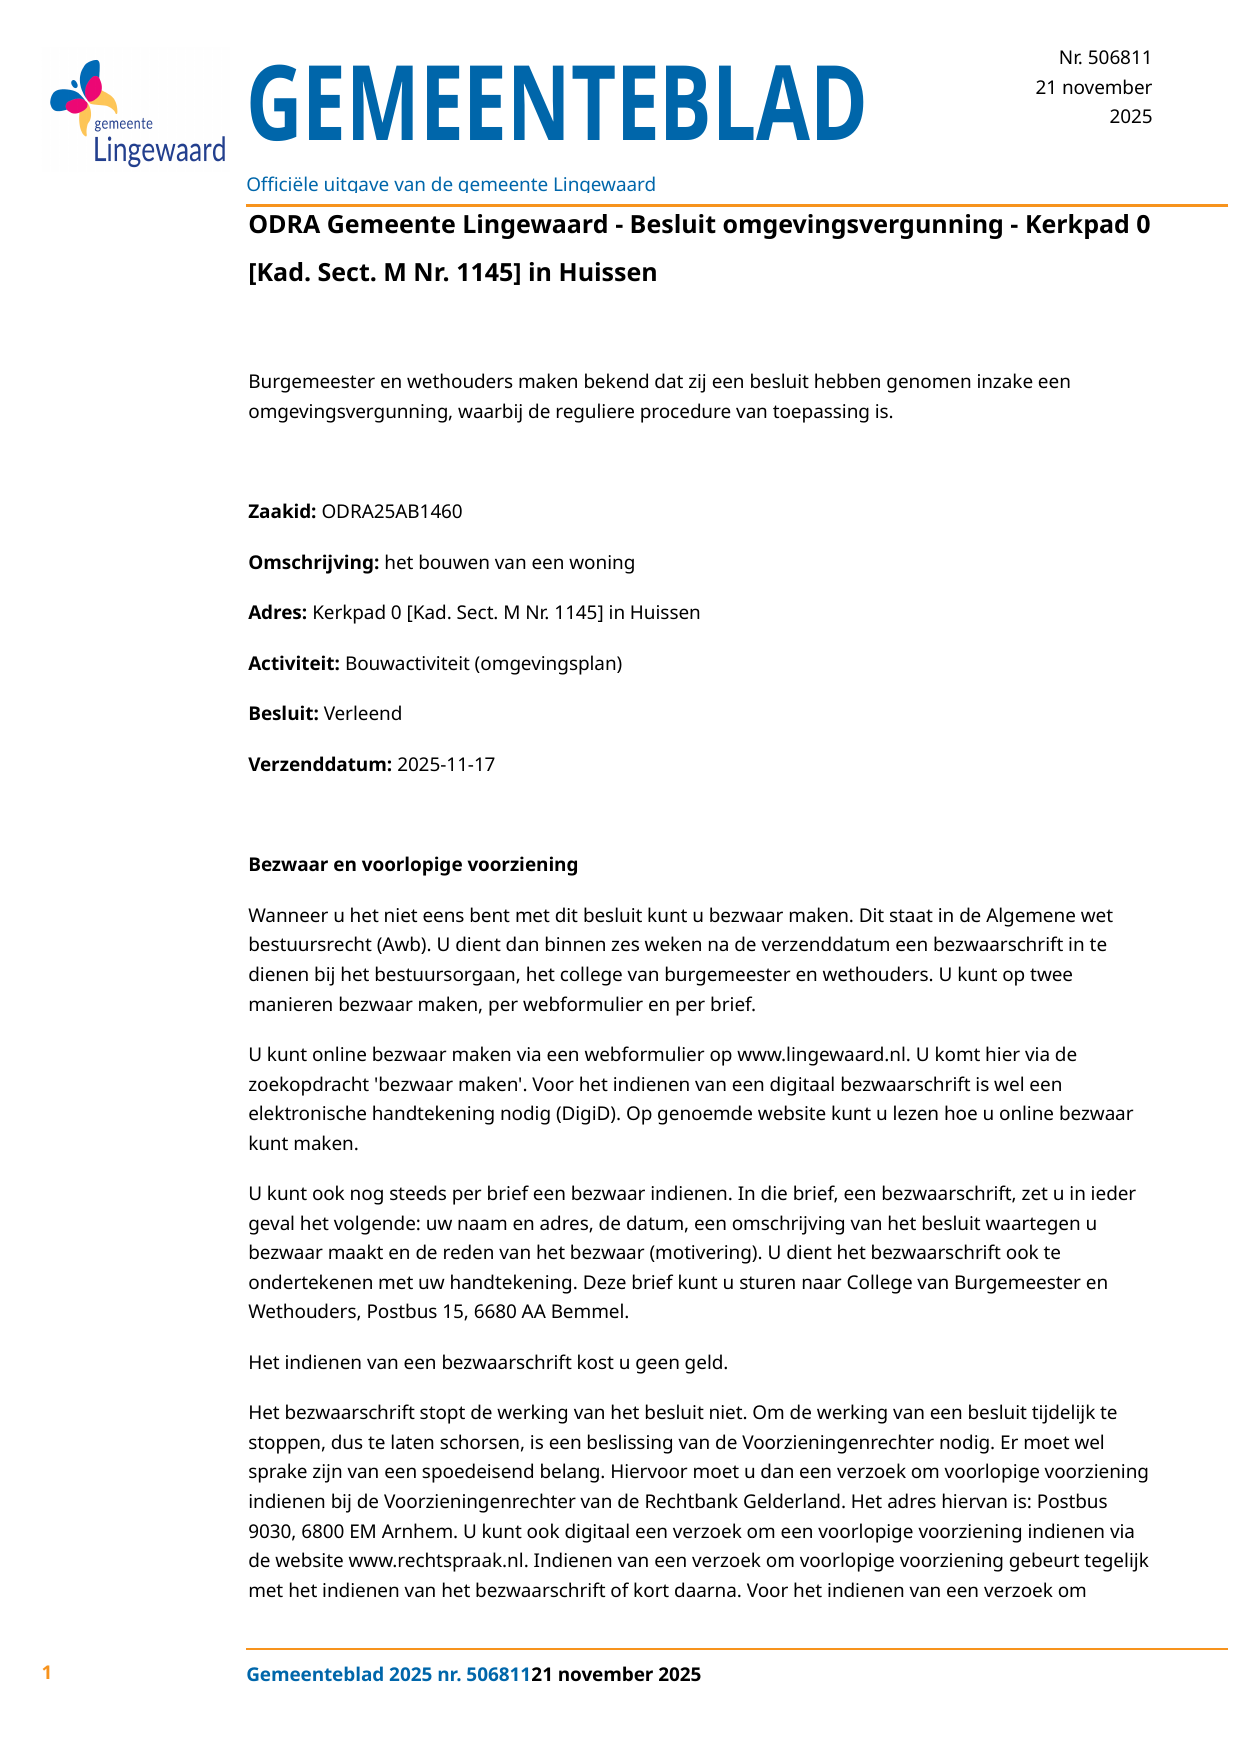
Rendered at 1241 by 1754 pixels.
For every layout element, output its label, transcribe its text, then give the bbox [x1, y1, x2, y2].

text Verzenddatum: 2025-11-17 [248, 751, 1152, 777]
text Het indienen van een bezwaarschrift kost u geen geld. [248, 1349, 1152, 1375]
text Het bezwaarschrift stopt de werking van het besluit niet. Om de werking van een besluit tijdelijk te stoppen, dus te laten schorsen, is een beslissing van de Voorzieningenrechter nodig. Er moet wel sprake zijn van een spoedeisend belang. Hiervoor moet u dan een verzoek om voorlopige voorziening indienen bij de Voorzieningenrechter van de Rechtbank Gelderland. Het adres hiervan is: Postbus 9030, 6800 EM Arnhem. U kunt ook digitaal een verzoek om een voorlopige voorziening indienen via de website www.rechtspraak.nl. Indienen van een verzoek om voorlopige voorziening gebeurt tegelijk met het indienen van het bezwaarschrift of kort daarna. Voor het indienen van een verzoek om [248, 1399, 1152, 1603]
picture [41, 47, 231, 172]
text Wanneer u het niet eens bent met dit besluit kunt u bezwaar maken. Dit staat in de Algemene wet bestuursrecht (Awb). U dient dan binnen zes weken na de verzenddatum een bezwaarschrift in te dienen bij het bestuursorgaan, het college van burgemeester en wethouders. U kunt op twee manieren bezwaar maken, per webformulier en per brief. [248, 902, 1152, 1017]
text Besluit: Verleend [248, 700, 1152, 726]
text Zaakid: ODRA25AB1460 [248, 499, 1152, 524]
text Bezwaar en voorlopige voorziening [248, 852, 1152, 877]
text U kunt online bezwaar maken via een webformulier op www.lingewaard.nl. U komt hier via de zoekopdracht 'bezwaar maken'. Voor het indienen van een digitaal bezwaarschrift is wel een elektronische handtekening nodig (DigiD). Op genoemde website kunt u lezen hoe u online bezwaar kunt maken. [248, 1041, 1152, 1156]
text Adres: Kerkpad 0 [Kad. Sect. M Nr. 1145] in Huissen [248, 599, 1152, 625]
text Omschrijving: het bouwen van een woning [248, 549, 1152, 575]
text Burgemeester en wethouders maken bekend dat zij een besluit hebben genomen inzake een omgevingsvergunning, waarbij de reguliere procedure van toepassing is. [248, 368, 1152, 424]
text U kunt ook nog steeds per brief een bezwaar indienen. In die brief, een bezwaarschrift, zet u in ieder geval het volgende: uw naam en adres, de datum, een omschrijving van het besluit waartegen u bezwaar maakt en de reden van het bezwaar (motivering). U dient het bezwaarschrift ook te ondertekenen met uw handtekening. Deze brief kunt u sturen naar College van Burgemeester en Wethouders, Postbus 15, 6680 AA Bemmel. [248, 1180, 1152, 1324]
text Activiteit: Bouwactiviteit (omgevingsplan) [248, 650, 1152, 676]
text ODRA Gemeente Lingewaard - Besluit omgevingsvergunning - Kerkpad 0 [Kad. Sect. M Nr. 1145] in Huissen [248, 207, 1152, 288]
